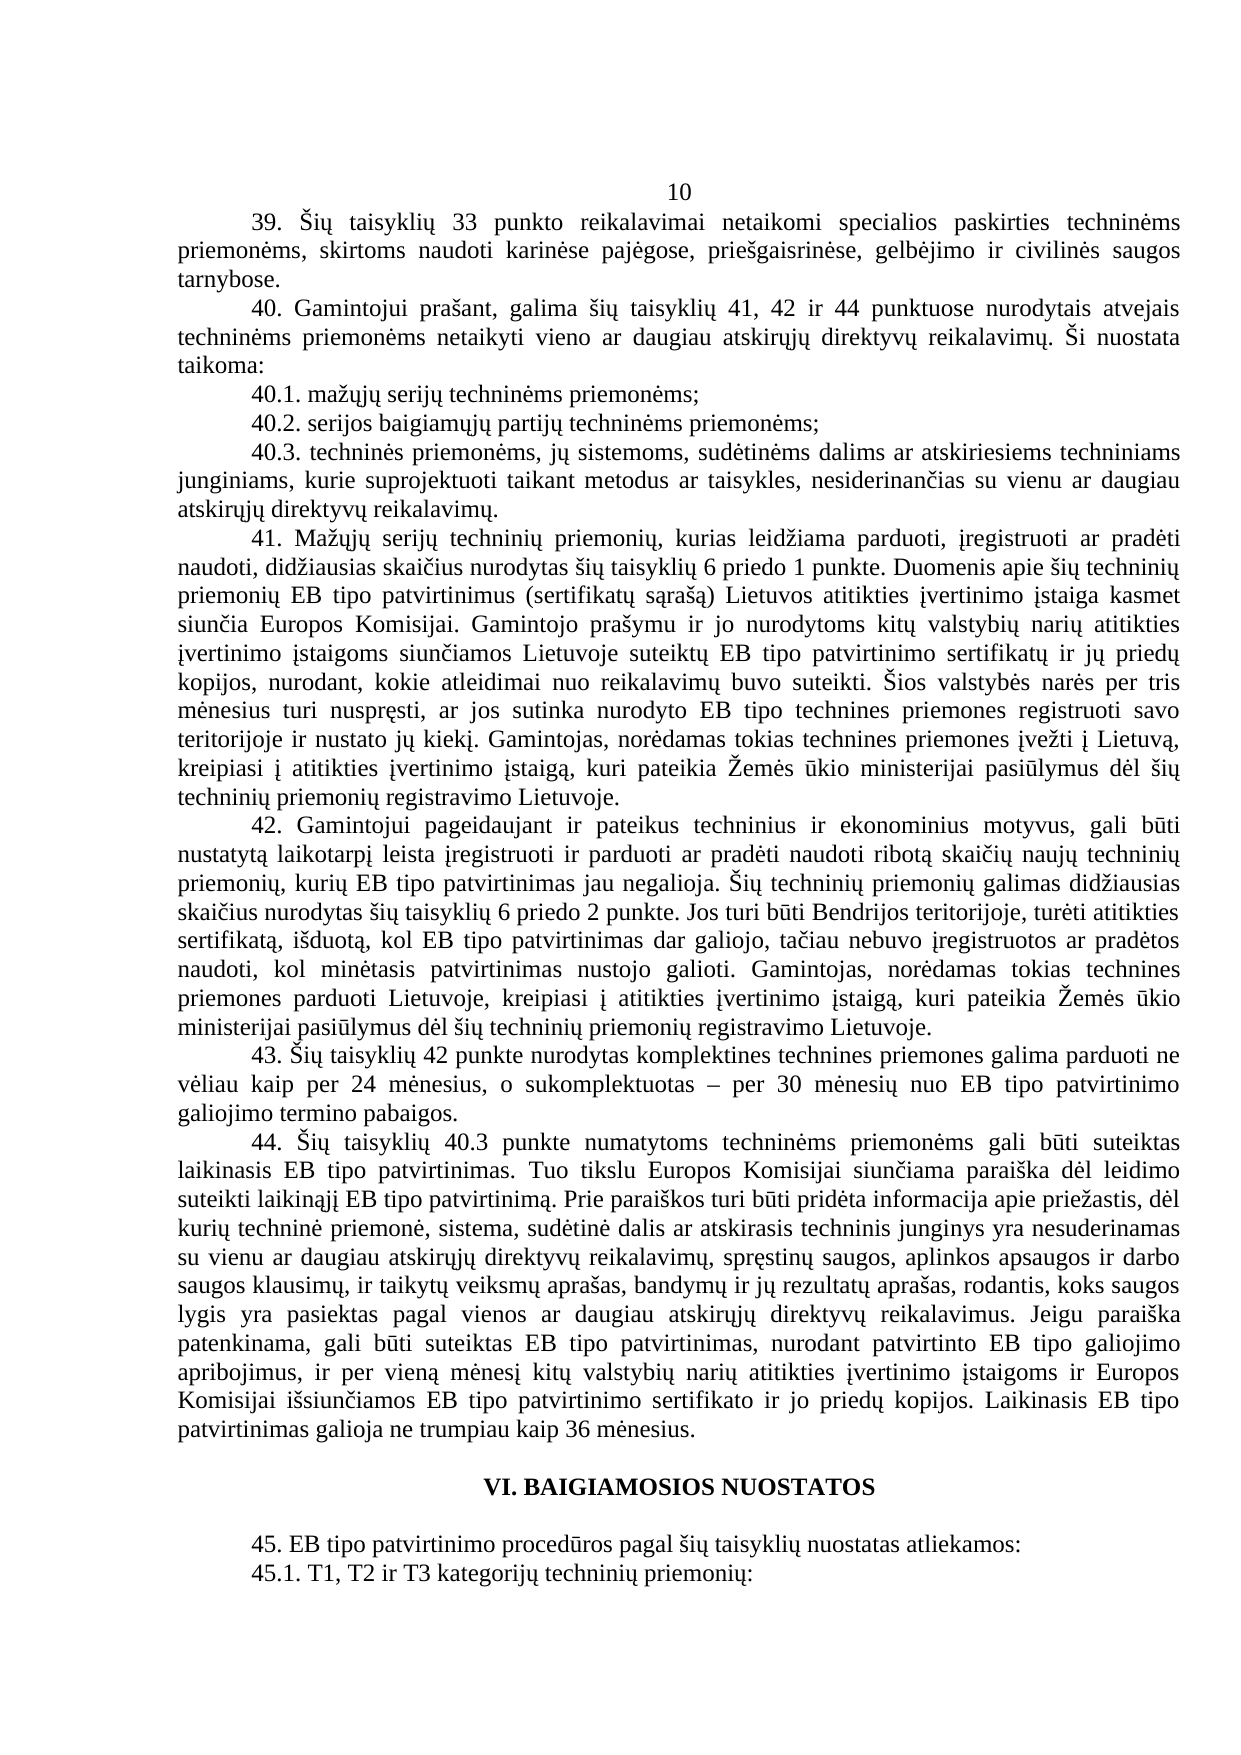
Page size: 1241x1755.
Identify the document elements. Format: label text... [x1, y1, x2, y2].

text 43. Šių taisyklių 42 punkte nurodytas komplektines technines priemones galima parduoti ne vėliau kaip per 24 mėnesius, o sukomplektuotas – per 30 mėnesių nuo EB tipo patvirtinimo galiojimo termino pabaigos. [177, 1040, 1181, 1127]
text 39. Šių taisyklių 33 punkto reikalavimai netaikomi specialios paskirties techninėms priemonėms, skirtoms naudoti karinėse pajėgose, priešgaisrinėse, gelbėjimo ir civilinės saugos tarnybose. [177, 207, 1181, 293]
text 40.2. serijos baigiamųjų partijų techninėms priemonėms; [177, 408, 1181, 437]
text VI. BAIGIAMOSIOS NUOSTATOS [177, 1472, 1181, 1500]
text 45. EB tipo patvirtinimo procedūros pagal šių taisyklių nuostatas atliekamos: [177, 1529, 1181, 1558]
text 40.1. mažųjų serijų techninėms priemonėms; [177, 379, 1181, 408]
text 45.1. T1, T2 ir T3 kategorijų techninių priemonių: [177, 1558, 1181, 1587]
text 40. Gamintojui prašant, galima šių taisyklių 41, 42 ir 44 punktuose nurodytais atvejais techninėms priemonėms netaikyti vieno ar daugiau atskirųjų direktyvų reikalavimų. Ši nuostata taikoma: [177, 293, 1181, 379]
text 44. Šių taisyklių 40.3 punkte numatytoms techninėms priemonėms gali būti suteiktas laikinasis EB tipo patvirtinimas. Tuo tikslu Europos Komisijai siunčiama paraiška dėl leidimo suteikti laikinąjį EB tipo patvirtinimą. Prie paraiškos turi būti pridėta informacija apie priežastis, dėl kurių techninė priemonė, sistema, sudėtinė dalis ar atskirasis techninis junginys yra nesuderinamas su vienu ar daugiau atskirųjų direktyvų reikalavimų, spręstinų saugos, aplinkos apsaugos ir darbo saugos klausimų, ir taikytų veiksmų aprašas, bandymų ir jų rezultatų aprašas, rodantis, koks saugos lygis yra pasiektas pagal vienos ar daugiau atskirųjų direktyvų reikalavimus. Jeigu paraiška patenkinama, gali būti suteiktas EB tipo patvirtinimas, nurodant patvirtinto EB tipo galiojimo apribojimus, ir per vieną mėnesį kitų valstybių narių atitikties įvertinimo įstaigoms ir Europos Komisijai išsiunčiamos EB tipo patvirtinimo sertifikato ir jo priedų kopijos. Laikinasis EB tipo patvirtinimas galioja ne trumpiau kaip 36 mėnesius. [177, 1127, 1181, 1443]
text 41. Mažųjų serijų techninių priemonių, kurias leidžiama parduoti, įregistruoti ar pradėti naudoti, didžiausias skaičius nurodytas šių taisyklių 6 priedo 1 punkte. Duomenis apie šių techninių priemonių EB tipo patvirtinimus (sertifikatų sąrašą) Lietuvos atitikties įvertinimo įstaiga kasmet siunčia Europos Komisijai. Gamintojo prašymu ir jo nurodytoms kitų valstybių narių atitikties įvertinimo įstaigoms siunčiamos Lietuvoje suteiktų EB tipo patvirtinimo sertifikatų ir jų priedų kopijos, nurodant, kokie atleidimai nuo reikalavimų buvo suteikti. Šios valstybės narės per tris mėnesius turi nuspręsti, ar jos sutinka nurodyto EB tipo technines priemones registruoti savo teritorijoje ir nustato jų kiekį. Gamintojas, norėdamas tokias technines priemones įvežti į Lietuvą, kreipiasi į atitikties įvertinimo įstaigą, kuri pateikia Žemės ūkio ministerijai pasiūlymus dėl šių techninių priemonių registravimo Lietuvoje. [177, 523, 1181, 810]
text 40.3. techninės priemonėms, jų sistemoms, sudėtinėms dalims ar atskiriesiems techniniams junginiams, kurie suprojektuoti taikant metodus ar taisykles, nesiderinančias su vienu ar daugiau atskirųjų direktyvų reikalavimų. [177, 437, 1181, 523]
text 42. Gamintojui pageidaujant ir pateikus techninius ir ekonominius motyvus, gali būti nustatytą laikotarpį leista įregistruoti ir parduoti ar pradėti naudoti ribotą skaičių naujų techninių priemonių, kurių EB tipo patvirtinimas jau negalioja. Šių techninių priemonių galimas didžiausias skaičius nurodytas šių taisyklių 6 priedo 2 punkte. Jos turi būti Bendrijos teritorijoje, turėti atitikties sertifikatą, išduotą, kol EB tipo patvirtinimas dar galiojo, tačiau nebuvo įregistruotos ar pradėtos naudoti, kol minėtasis patvirtinimas nustojo galioti. Gamintojas, norėdamas tokias technines priemones parduoti Lietuvoje, kreipiasi į atitikties įvertinimo įstaigą, kuri pateikia Žemės ūkio ministerijai pasiūlymus dėl šių techninių priemonių registravimo Lietuvoje. [177, 810, 1181, 1040]
